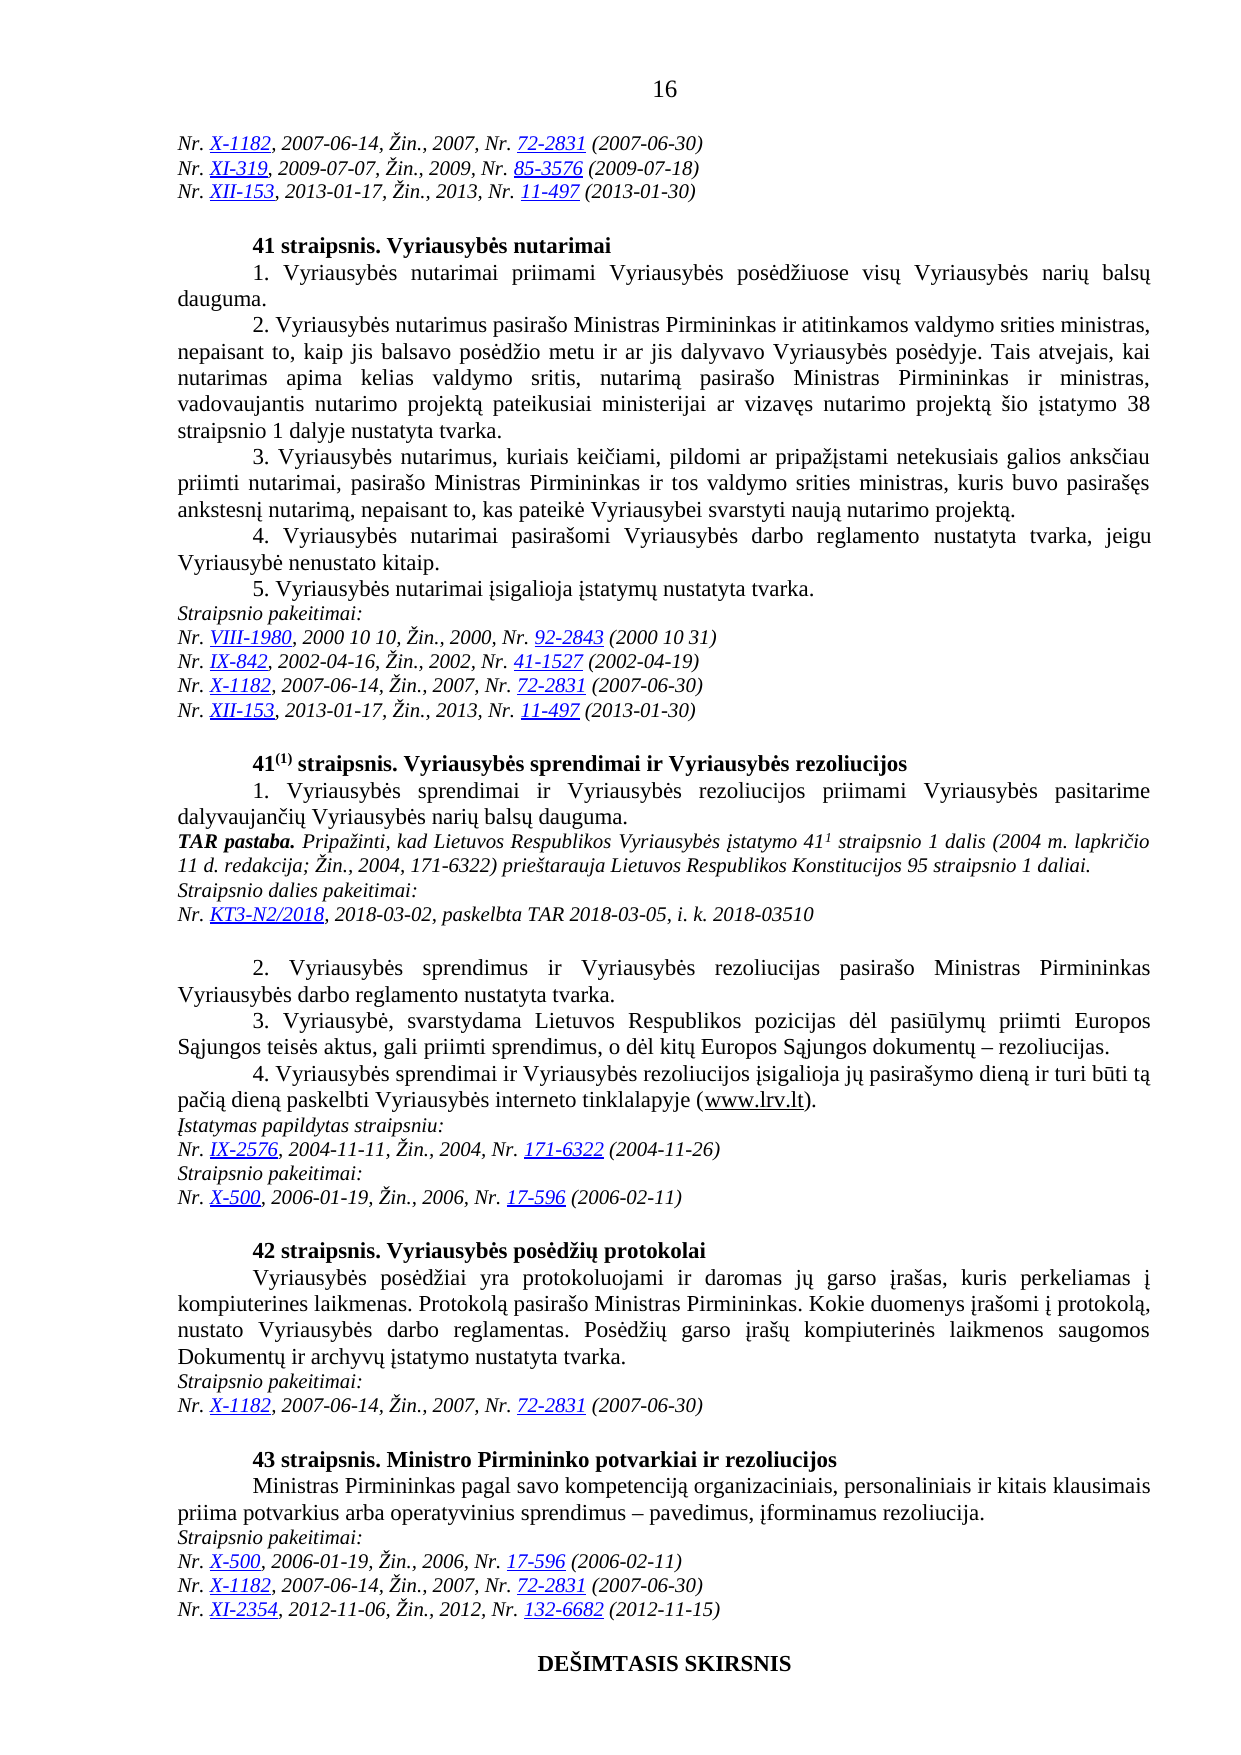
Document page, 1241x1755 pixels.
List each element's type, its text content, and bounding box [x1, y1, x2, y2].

text DEŠIMTASIS SKIRSNIS [177, 1650, 1152, 1677]
text Nr. IX-2576, 2004-11-11, Žin., 2004, Nr. 171-6322 (2004-11-26) [177, 1137, 1152, 1161]
text Nr. X-1182, 2007-06-14, Žin., 2007, Nr. 72-2831 (2007-06-30) [177, 1393, 1152, 1417]
text 1. Vyriausybės sprendimai ir Vyriausybės rezoliucijos priimami Vyriausybės pasitarime dalyvaujančių Vyriausybės narių balsų dauguma. [177, 777, 1152, 829]
text Nr. X-1182, 2007-06-14, Žin., 2007, Nr. 72-2831 (2007-06-30) [177, 131, 1152, 155]
text TAR pastaba. Pripažinti, kad Lietuvos Respublikos Vyriausybės įstatymo 411 straipsnio 1 dalis (2004 m. lapkričio 11 d. redakcija; Žin., 2004, 171-6322) prieštarauja Lietuvos Respublikos Konstitucijos 95 straipsnio 1 daliai. [177, 829, 1152, 877]
text Nr. XI-2354, 2012-11-06, Žin., 2012, Nr. 132-6682 (2012-11-15) [177, 1597, 1152, 1621]
text 4. Vyriausybės sprendimai ir Vyriausybės rezoliucijos įsigalioja jų pasirašymo dieną ir turi būti tą pačią dieną paskelbti Vyriausybės interneto tinklalapyje (www.lrv.lt). [177, 1060, 1152, 1112]
text 4. Vyriausybės nutarimai pasirašomi Vyriausybės darbo reglamento nustatyta tvarka, jeigu Vyriausybė nenustato kitaip. [177, 522, 1152, 575]
text 3. Vyriausybės nutarimus, kuriais keičiami, pildomi ar pripažįstami netekusiais galios anksčiau priimti nutarimai, pasirašo Ministras Pirmininkas ir tos valdymo srities ministras, kuris buvo pasirašęs ankstesnį nutarimą, nepaisant to, kas pateikė Vyriausybei svarstyti naują nutarimo projektą. [177, 443, 1152, 522]
text Straipsnio pakeitimai: [177, 601, 1152, 625]
text 41 straipsnis. Vyriausybės nutarimai [177, 232, 1152, 259]
text 5. Vyriausybės nutarimai įsigalioja įstatymų nustatyta tvarka. [177, 575, 1152, 601]
text 41(1) straipsnis. Vyriausybės sprendimai ir Vyriausybės rezoliucijos [177, 750, 1152, 777]
text Nr. XII-153, 2013-01-17, Žin., 2013, Nr. 11-497 (2013-01-30) [177, 179, 1152, 203]
text Nr. VIII-1980, 2000 10 10, Žin., 2000, Nr. 92-2843 (2000 10 31) [177, 625, 1152, 649]
text Įstatymas papildytas straipsniu: [177, 1112, 1152, 1137]
text Vyriausybės posėdžiai yra protokoluojami ir daromas jų garso įrašas, kuris perkeliamas į kompiuterines laikmenas. Protokolą pasirašo Ministras Pirmininkas. Kokie duomenys įrašomi į protokolą, nustato Vyriausybės darbo reglamentas. Posėdžių garso įrašų kompiuterinės laikmenos saugomos Dokumentų ir archyvų įstatymo nustatyta tvarka. [177, 1264, 1152, 1369]
text Straipsnio pakeitimai: [177, 1161, 1152, 1185]
text Nr. XII-153, 2013-01-17, Žin., 2013, Nr. 11-497 (2013-01-30) [177, 697, 1152, 722]
text Nr. X-1182, 2007-06-14, Žin., 2007, Nr. 72-2831 (2007-06-30) [177, 1573, 1152, 1597]
text Nr. X-1182, 2007-06-14, Žin., 2007, Nr. 72-2831 (2007-06-30) [177, 673, 1152, 697]
text Nr. IX-842, 2002-04-16, Žin., 2002, Nr. 41-1527 (2002-04-19) [177, 649, 1152, 673]
text 3. Vyriausybė, svarstydama Lietuvos Respublikos pozicijas dėl pasiūlymų priimti Europos Sąjungos teisės aktus, gali priimti sprendimus, o dėl kitų Europos Sąjungos dokumentų – rezoliucijas. [177, 1007, 1152, 1060]
text 2. Vyriausybės nutarimus pasirašo Ministras Pirmininkas ir atitinkamos valdymo srities ministras, nepaisant to, kaip jis balsavo posėdžio metu ir ar jis dalyvavo Vyriausybės posėdyje. Tais atvejais, kai nutarimas apima kelias valdymo sritis, nutarimą pasirašo Ministras Pirmininkas ir ministras, vadovaujantis nutarimo projektą pateikusiai ministerijai ar vizavęs nutarimo projektą šio įstatymo 38 straipsnio 1 dalyje nustatyta tvarka. [177, 311, 1152, 443]
text Straipsnio pakeitimai: [177, 1369, 1152, 1393]
text Ministras Pirmininkas pagal savo kompetenciją organizaciniais, personaliniais ir kitais klausimais priima potvarkius arba operatyvinius sprendimus – pavedimus, įforminamus rezoliucija. [177, 1472, 1152, 1525]
text Nr. X-500, 2006-01-19, Žin., 2006, Nr. 17-596 (2006-02-11) [177, 1185, 1152, 1209]
text 2. Vyriausybės sprendimus ir Vyriausybės rezoliucijas pasirašo Ministras Pirmininkas Vyriausybės darbo reglamento nustatyta tvarka. [177, 954, 1152, 1007]
text Nr. XI-319, 2009-07-07, Žin., 2009, Nr. 85-3576 (2009-07-18) [177, 155, 1152, 179]
text 1. Vyriausybės nutarimai priimami Vyriausybės posėdžiuose visų Vyriausybės narių balsų dauguma. [177, 259, 1152, 311]
text Nr. X-500, 2006-01-19, Žin., 2006, Nr. 17-596 (2006-02-11) [177, 1549, 1152, 1573]
text Nr. KT3-N2/2018, 2018-03-02, paskelbta TAR 2018-03-05, i. k. 2018-03510 [177, 902, 1152, 926]
text Straipsnio pakeitimai: [177, 1525, 1152, 1549]
text Straipsnio dalies pakeitimai: [177, 877, 1152, 902]
text 43 straipsnis. Ministro Pirmininko potvarkiai ir rezoliucijos [177, 1446, 1152, 1472]
text 42 straipsnis. Vyriausybės posėdžių protokolai [177, 1237, 1152, 1264]
